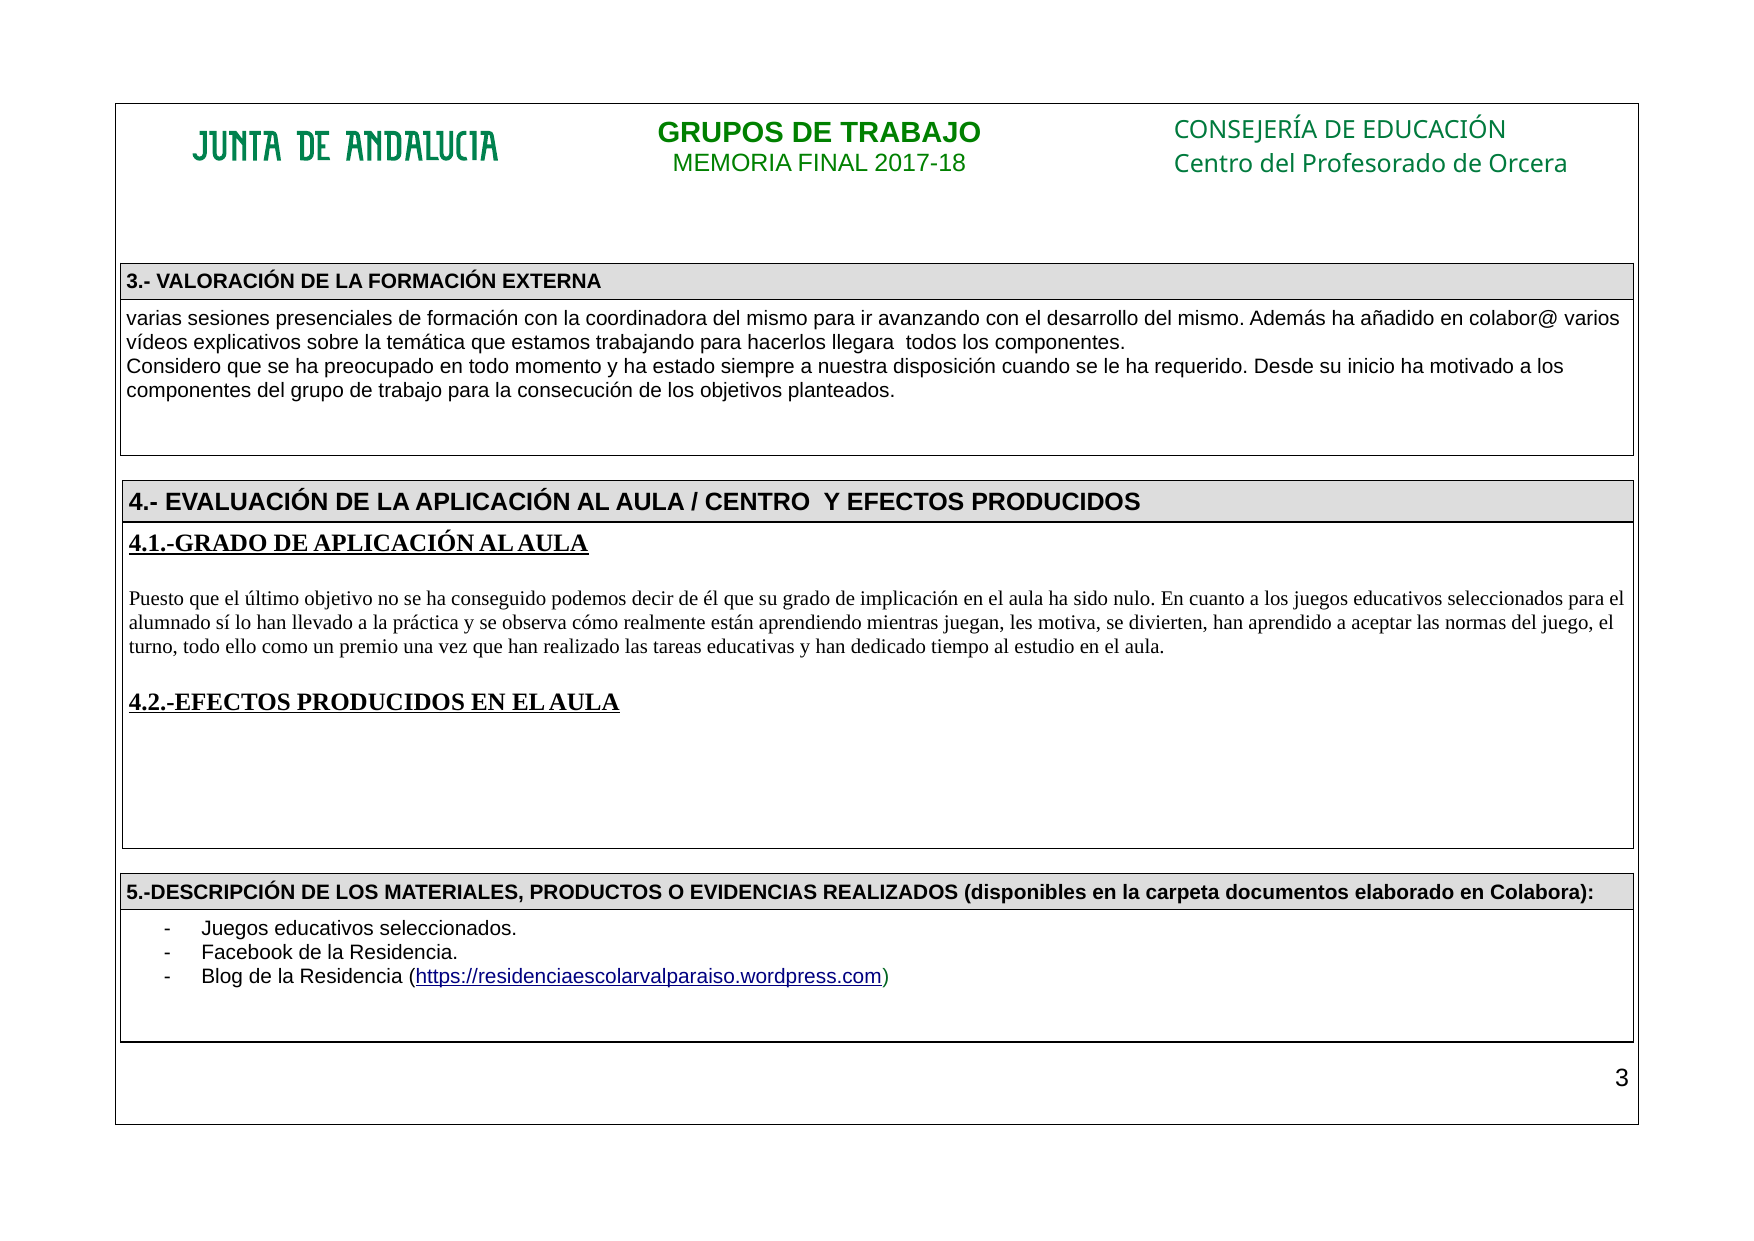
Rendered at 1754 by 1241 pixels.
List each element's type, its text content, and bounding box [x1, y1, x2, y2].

table_cell varias sesiones presenciales de formación con la coordinadora del mismo para ir avanzando con el desarrollo del mismo. Además ha añadido en colabor@ varios vídeos explicativos sobre la temática que estamos trabajando para hacerlos llegara todos los componentes. Considero que se ha preocupado en todo momento y ha estado siempre a nuestra disposición cuando se le ha requerido. Desde su inicio ha motivado a los componentes del grupo de trabajo para la consecución de los objetivos planteados. [121, 300, 1633, 455]
table_cell 4.1.-GRADO DE APLICACIÓN AL AULA Puesto que el último objetivo no se ha conseguido podemos decir de él que su grado de implicación en el aula ha sido nulo. En cuanto a los juegos educativos seleccionados para el alumnado sí lo han llevado a la práctica y se observa cómo realmente están aprendiendo mientras juegan, les motiva, se divierten, han aprendido a aceptar las normas del juego, el turno, todo ello como un premio una vez que han realizado las tareas educativas y han dedicado tiempo al estudio en el aula. 4.2.-EFECTOS PRODUCIDOS EN EL AULA [123, 523, 1633, 848]
table_header 3.- VALORACIÓN DE LA FORMACIÓN EXTERNA [121, 264, 1633, 299]
table_header 4.- Evaluación de la aplicación al aula / centro Y EFECTOS PRODUCIDOS [123, 481, 1633, 521]
table_header 5.-DESCRIPCIÓN DE LOS MATERIALES, PRODUCTOS O EVIDENCIAS REALIZADOS (disponibles en la carpeta documentos elaborado en Colabora): [121, 874, 1633, 909]
table_cell Juegos educativos seleccionados. Facebook de la Residencia. Blog de la Residencia (https://residenciaescolarvalparaiso.wordpress.com) [121, 910, 1633, 1041]
